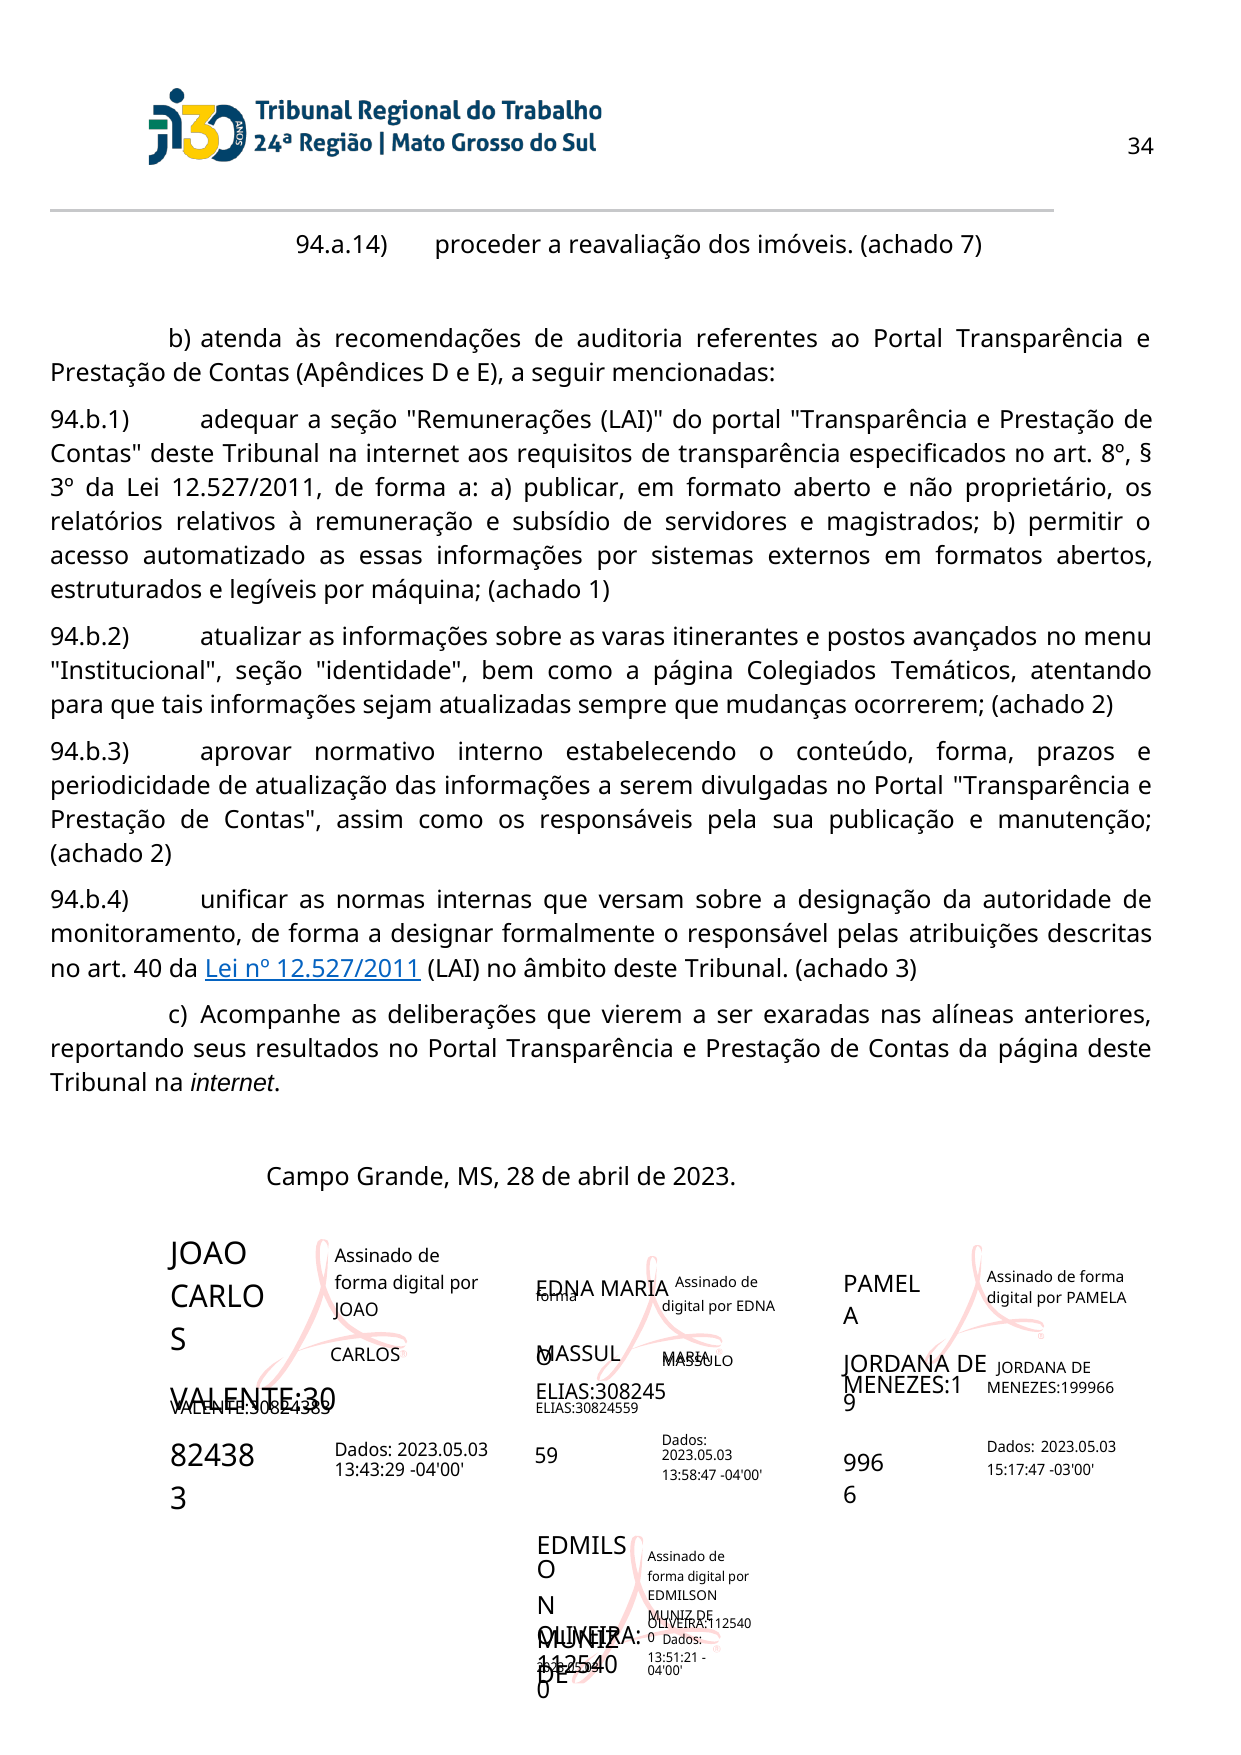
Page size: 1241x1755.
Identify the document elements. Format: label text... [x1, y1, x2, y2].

text EDNA MARIA Assinado de forma [535, 1266, 650, 1305]
text 13:58:47 -04'00' [662, 1465, 777, 1485]
text Dados: 2023.05.03 [662, 1433, 777, 1463]
subtitle JOAO CARLOS [170, 1231, 276, 1359]
text MENEZES:19 [843, 1379, 972, 1414]
text digital por EDNA [710, 1305, 780, 1314]
text MASSULO [535, 1359, 610, 1366]
text EDNA MARIA Assinado de forma [656, 1266, 780, 1305]
text 9966 [843, 1445, 894, 1511]
text ELIAS:308245 ELIAS:30824559 [535, 1376, 763, 1417]
text MARIA MASSULO [662, 1359, 772, 1367]
list adequar a seção "Remunerações (LAI)" do portal "Transparência e Prestação de Contas" deste Tribunal na internet aos requisitos de transparência especificados no art. 8º, § 3º da Lei 12.527/2011, de forma a: a) publicar, em formato aberto e não proprietário, os relatórios relativos à remuneração e subsídio de servidores e magistrados; b) permitir o acesso automatizado as essas informações por sistemas externos em formatos abertos, estruturados e legíveis por máquina; (achado 1) [50, 402, 1153, 606]
list atualizar as informações sobre as varas itinerantes e postos avançados no menu "Institucional", seção "identidade", bem como a página Colegiados Temáticos, atentando para que tais informações sejam atualizadas sempre que mudanças ocorrerem; (achado 2) [50, 618, 1152, 721]
text JORDANA DE JORDANA DE [847, 1359, 1182, 1375]
list Acompanhe as deliberações que vierem a ser exaradas nas alíneas anteriores, reportando seus resultados no Portal Transparência e Prestação de Contas da página deste Tribunal na internet. [50, 997, 1152, 1099]
text VALENTE:30 VALENTE:30824383 [170, 1375, 492, 1418]
text PAMELA [843, 1266, 930, 1332]
text Assinado de forma digital por JOAO [334, 1243, 485, 1322]
text 13:43:29 -04'00' [334, 1462, 558, 1481]
text Assinado de forma digital por PAMELA [987, 1266, 1157, 1308]
list proceder a reavaliação dos imóveis. (achado 7) [295, 227, 1182, 261]
text 15:17:47 -03'00' [987, 1458, 1182, 1480]
text Dados: 2023.05.03 [987, 1436, 1182, 1457]
list aprovar normativo interno estabelecendo o conteúdo, forma, prazos e periodicidade de atualização das informações a serem divulgadas no Portal "Transparência e Prestação de Contas", assim como os responsáveis pela sua publicação e manutenção; (achado 2) [50, 733, 1152, 869]
list unificar as normas internas que versam sobre a designação da autoridade de monitoramento, de forma a designar formalmente o responsável pelas atribuições descritas no art. 40 da Lei nº 12.527/2011 (LAI) no âmbito deste Tribunal. (achado 3) [50, 882, 1152, 984]
list atenda às recomendações de auditoria referentes ao Portal Transparência e Prestação de Contas (Apêndices D e E), a seguir mencionadas: [50, 321, 1152, 389]
text Campo Grande, MS, 28 de abril de 2023. [266, 1159, 1182, 1193]
subtitle 824383 [170, 1433, 266, 1519]
text Dados: 2023.05.03 59 [334, 1436, 558, 1462]
text MENEZES:199966 [987, 1379, 1182, 1397]
